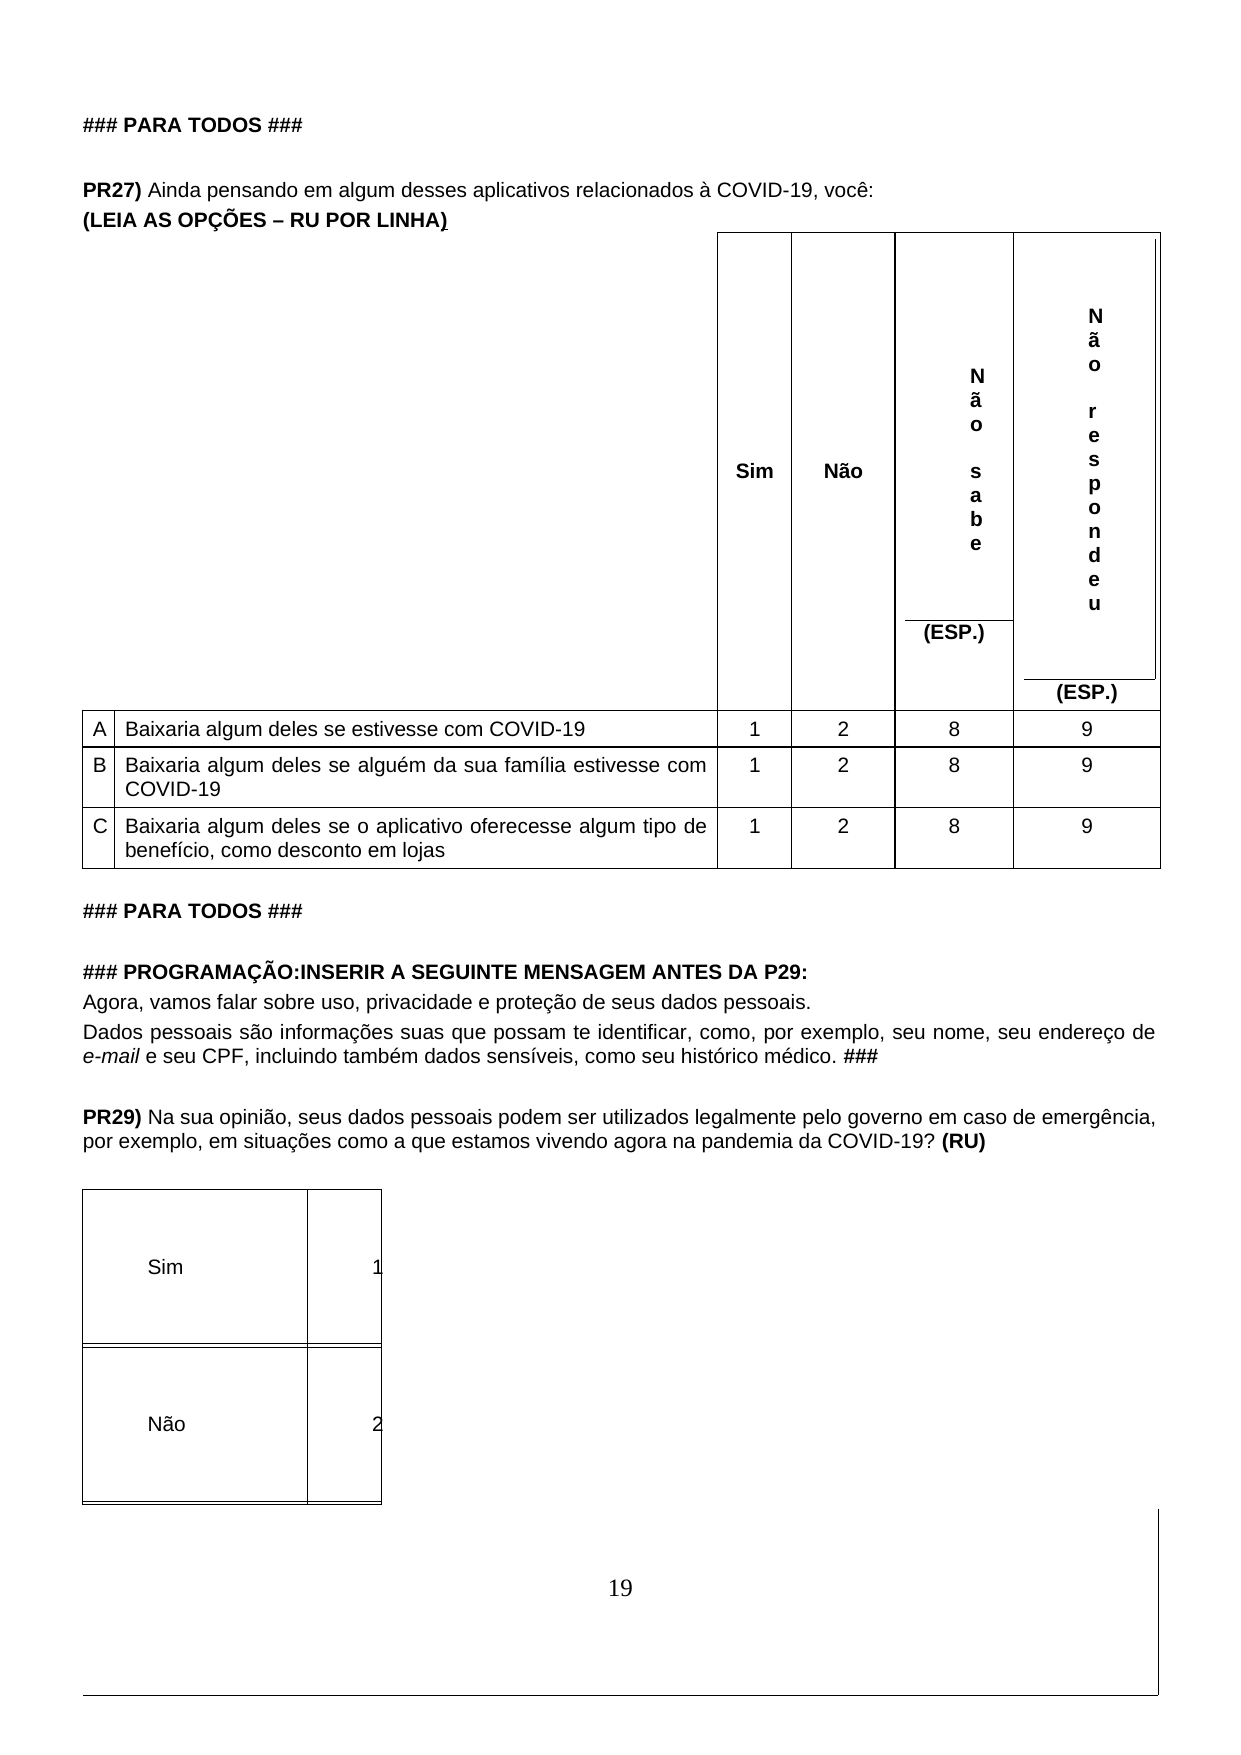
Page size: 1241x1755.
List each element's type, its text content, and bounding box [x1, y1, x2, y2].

table_cell Baixaria algum deles se alguém da sua família estivesse com COVID-19 [115, 748, 717, 807]
table_cell 2 [792, 808, 894, 868]
table_header Não [792, 233, 894, 709]
table_cell 9 [1014, 711, 1160, 746]
table_cell Baixaria algum deles se estivesse com COVID-19 [115, 711, 717, 746]
text PR29) Na sua opinião, seus dados pessoais podem ser utilizados legalmente pelo governo em caso de emergência, por exemplo, em situações como a que estamos vivendo agora na pandemia da COVID-19? (RU) [83, 1104, 1158, 1152]
table_cell B [83, 748, 114, 807]
table_cell A [83, 711, 114, 746]
table_cell 8 [896, 808, 1013, 868]
text ### PARA TODOS ### [83, 899, 1158, 923]
table_cell 1 [718, 711, 791, 746]
table_cell Não [83, 1348, 307, 1501]
table_cell 9 [1014, 808, 1160, 868]
text (LEIA AS OPÇÕES – RU POR LINHA) [83, 208, 1158, 232]
text Agora, vamos falar sobre uso, privacidade e proteção de seus dados pessoais. [83, 990, 1158, 1014]
table_header Não respondeu (ESP.) [1014, 233, 1160, 709]
table_header 1 [308, 1190, 381, 1343]
text Dados pessoais são informações suas que possam te identificar, como, por exemplo, seu nome, seu endereço de e-mail e seu CPF, incluindo também dados sensíveis, como seu histórico médico. ### [83, 1020, 1158, 1068]
table_cell 9 [1014, 748, 1160, 807]
table_cell 2 [792, 748, 894, 807]
table_cell C [83, 808, 114, 868]
table_header Sim [83, 1190, 307, 1343]
table_header [114, 232, 717, 709]
table_header Não sabe (ESP.) [896, 233, 1013, 709]
text PR27) Ainda pensando em algum desses aplicativos relacionados à COVID-19, você: [83, 178, 1158, 202]
text ### PROGRAMAÇÃO:INSERIR A SEGUINTE MENSAGEM ANTES DA P29: [83, 960, 1158, 984]
table_cell 1 [718, 748, 791, 807]
table_cell 8 [896, 711, 1013, 746]
table_cell 8 [896, 748, 1013, 807]
table_cell 2 [308, 1348, 381, 1501]
text ### PARA TODOS ### [83, 113, 1158, 137]
table_cell 1 [718, 808, 791, 868]
table_header [82, 232, 114, 709]
table_header Sim [718, 233, 791, 709]
table_cell Baixaria algum deles se o aplicativo oferecesse algum tipo de benefício, como desconto em lojas [115, 808, 717, 868]
table_cell 2 [792, 711, 894, 746]
